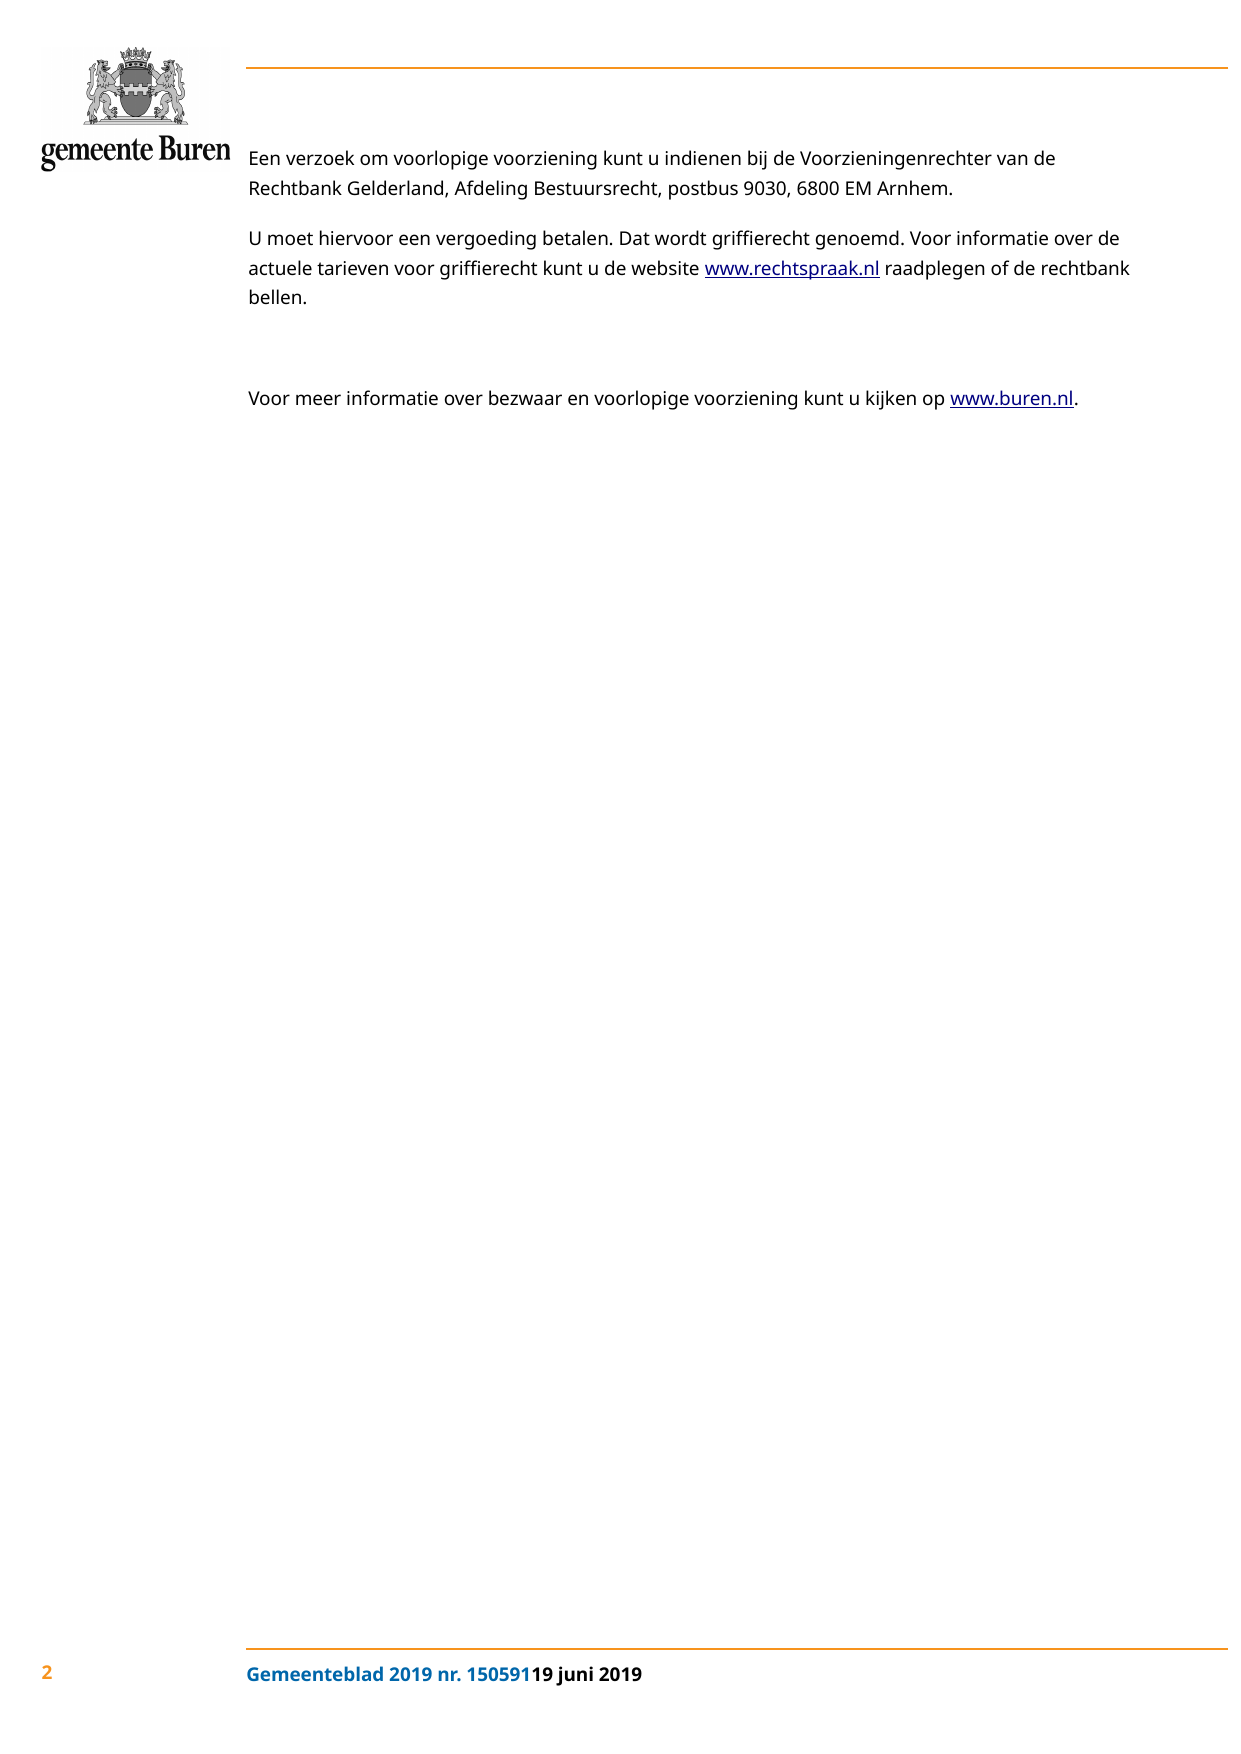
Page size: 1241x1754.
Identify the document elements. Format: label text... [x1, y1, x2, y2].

text U moet hiervoor een vergoeding betalen. Dat wordt griffierecht genoemd. Voor informatie over de actuele tarieven voor griffierecht kunt u de website www.rechtspraak.nl raadplegen of de rechtbank bellen. [248, 225, 1152, 310]
text Voor meer informatie over bezwaar en voorlopige voorziening kunt u kijken op www.buren.nl. [248, 385, 1152, 411]
text Een verzoek om voorlopige voorziening kunt u indienen bij de Voorzieningenrechter van de Rechtbank Gelderland, Afdeling Bestuursrecht, postbus 9030, 6800 EM Arnhem. [248, 145, 1152, 201]
picture [41, 47, 231, 172]
